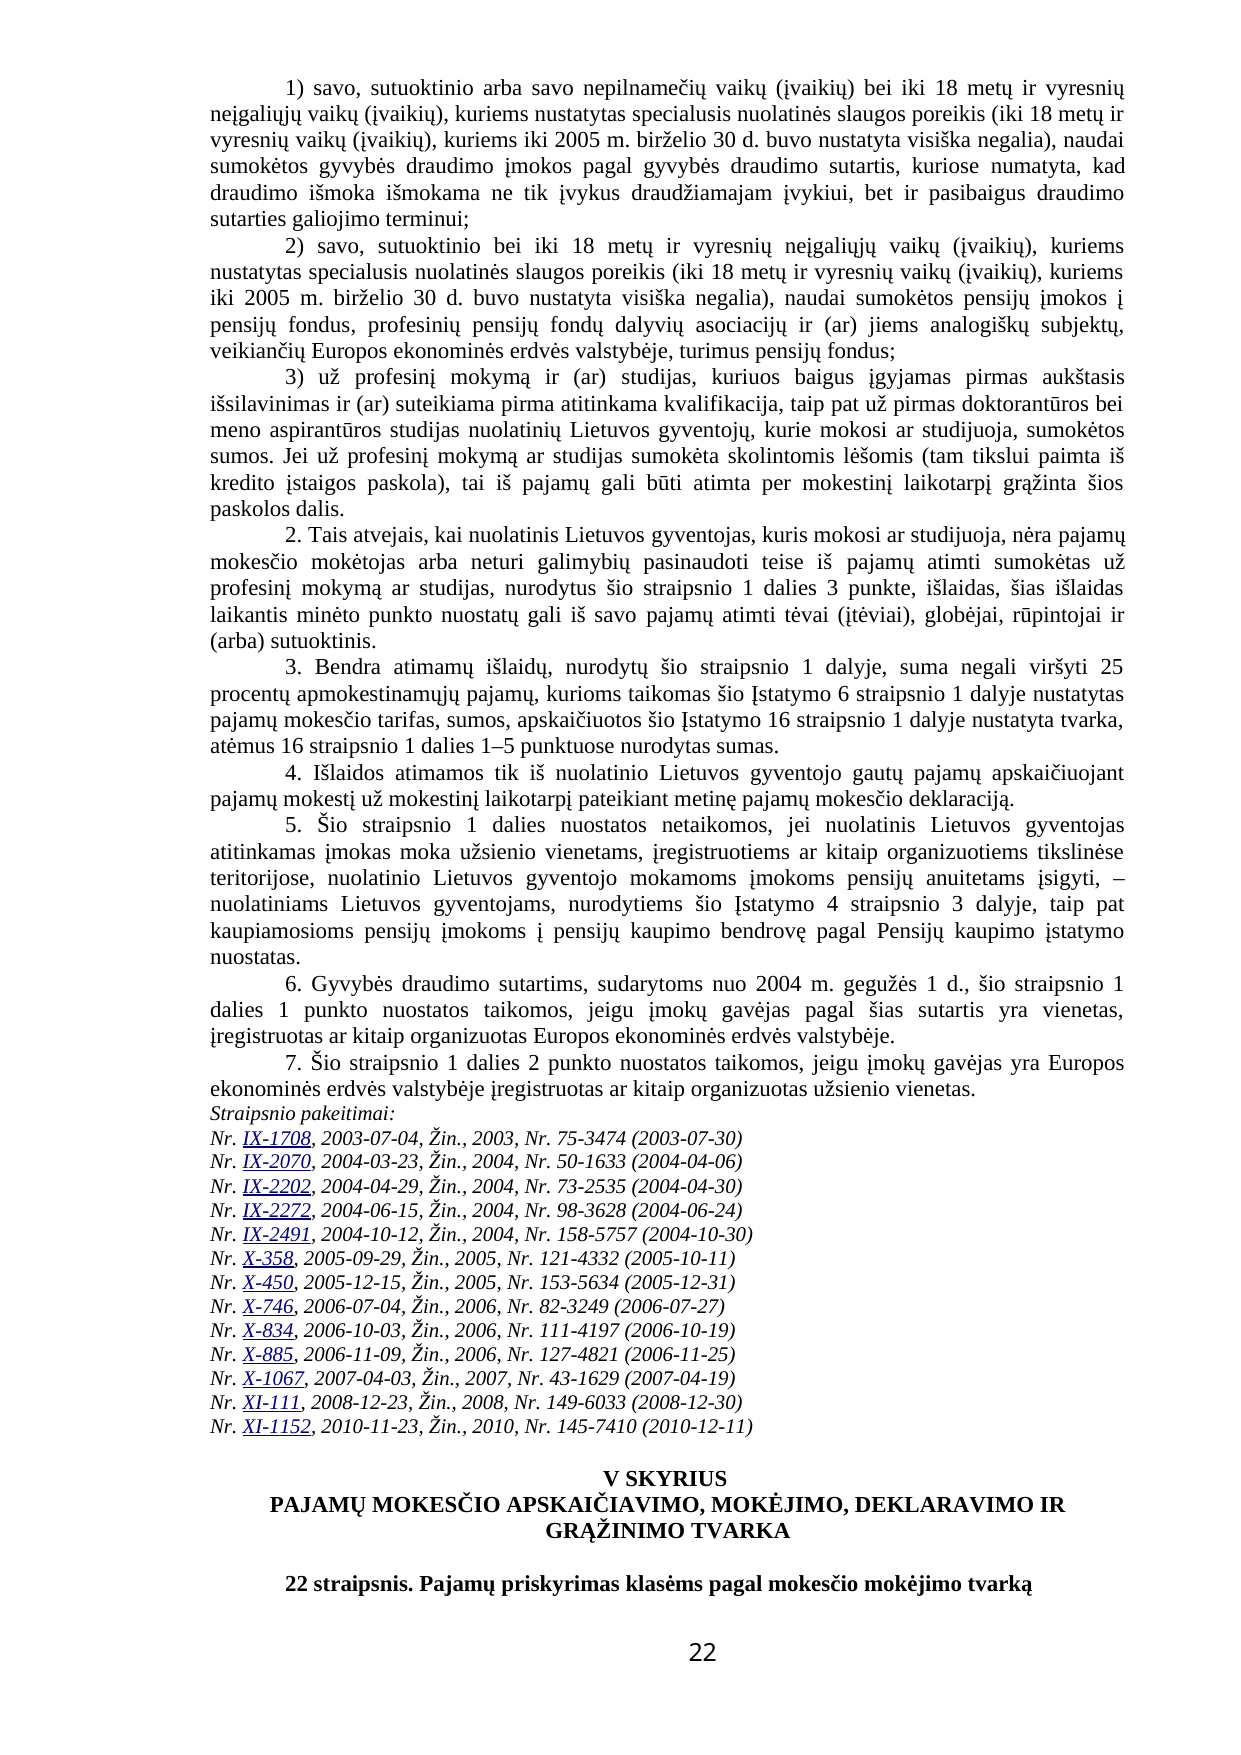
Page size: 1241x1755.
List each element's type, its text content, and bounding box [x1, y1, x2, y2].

text Nr. IX-2491, 2004-10-12, Žin., 2004, Nr. 158-5757 (2004-10-30) [210, 1222, 1126, 1246]
text 5. Šio straipsnio 1 dalies nuostatos netaikomos, jei nuolatinis Lietuvos gyventojas atitinkamas įmokas moka užsienio vienetams, įregistruotiems ar kitaip organizuotiems tikslinėse teritorijose, nuolatinio Lietuvos gyventojo mokamoms įmokoms pensijų anuitetams įsigyti, – nuolatiniams Lietuvos gyventojams, nurodytiems šio Įstatymo 4 straipsnio 3 dalyje, taip pat kaupiamosioms pensijų įmokoms į pensijų kaupimo bendrovę pagal Pensijų kaupimo įstatymo nuostatas. [210, 811, 1126, 969]
text Nr. XI-111, 2008-12-23, Žin., 2008, Nr. 149-6033 (2008-12-30) [210, 1390, 1126, 1414]
text 1) savo, sutuoktinio arba savo nepilnamečių vaikų (įvaikių) bei iki 18 metų ir vyresnių neįgaliųjų vaikų (įvaikių), kuriems nustatytas specialusis nuolatinės slaugos poreikis (iki 18 metų ir vyresnių vaikų (įvaikių), kuriems iki 2005 m. birželio 30 d. buvo nustatyta visiška negalia), naudai sumokėtos gyvybės draudimo įmokos pagal gyvybės draudimo sutartis, kuriose numatyta, kad draudimo išmoka išmokama ne tik įvykus draudžiamajam įvykiui, bet ir pasibaigus draudimo sutarties galiojimo terminui; [210, 73, 1126, 232]
text Nr. X-885, 2006-11-09, Žin., 2006, Nr. 127-4821 (2006-11-25) [210, 1342, 1126, 1366]
text Nr. IX-2070, 2004-03-23, Žin., 2004, Nr. 50-1633 (2004-04-06) [210, 1149, 1126, 1173]
text 22 straipsnis. Pajamų priskyrimas klasėms pagal mokesčio mokėjimo tvarką [210, 1570, 1126, 1596]
text Nr. IX-1708, 2003-07-04, Žin., 2003, Nr. 75-3474 (2003-07-30) [210, 1125, 1126, 1149]
text 6. Gyvybės draudimo sutartims, sudarytoms nuo 2004 m. gegužės 1 d., šio straipsnio 1 dalies 1 punkto nuostatos taikomos, jeigu įmokų gavėjas pagal šias sutartis yra vienetas, įregistruotas ar kitaip organizuotas Europos ekonominės erdvės valstybėje. [210, 969, 1126, 1049]
text 7. Šio straipsnio 1 dalies 2 punkto nuostatos taikomos, jeigu įmokų gavėjas yra Europos ekonominės erdvės valstybėje įregistruotas ar kitaip organizuotas užsienio vienetas. [210, 1049, 1126, 1101]
text Nr. XI-1152, 2010-11-23, Žin., 2010, Nr. 145-7410 (2010-12-11) [210, 1414, 1126, 1438]
text Nr. IX-2202, 2004-04-29, Žin., 2004, Nr. 73-2535 (2004-04-30) [210, 1173, 1126, 1198]
text 4. Išlaidos atimamos tik iš nuolatinio Lietuvos gyventojo gautų pajamų apskaičiuojant pajamų mokestį už mokestinį laikotarpį pateikiant metinę pajamų mokesčio deklaraciją. [210, 759, 1126, 811]
text 3) už profesinį mokymą ir (ar) studijas, kuriuos baigus įgyjamas pirmas aukštasis išsilavinimas ir (ar) suteikiama pirma atitinkama kvalifikacija, taip pat už pirmas doktorantūros bei meno aspirantūros studijas nuolatinių Lietuvos gyventojų, kurie mokosi ar studijuoja, sumokėtos sumos. Jei už profesinį mokymą ar studijas sumokėta skolintomis lėšomis (tam tikslui paimta iš kredito įstaigos paskola), tai iš pajamų gali būti atimta per mokestinį laikotarpį grąžinta šios paskolos dalis. [210, 363, 1126, 522]
text V SKYRIUS [210, 1464, 1126, 1491]
text Nr. X-450, 2005-12-15, Žin., 2005, Nr. 153-5634 (2005-12-31) [210, 1270, 1126, 1294]
text Nr. X-358, 2005-09-29, Žin., 2005, Nr. 121-4332 (2005-10-11) [210, 1246, 1126, 1270]
text 2. Tais atvejais, kai nuolatinis Lietuvos gyventojas, kuris mokosi ar studijuoja, nėra pajamų mokesčio mokėtojas arba neturi galimybių pasinaudoti teise iš pajamų atimti sumokėtas už profesinį mokymą ar studijas, nurodytus šio straipsnio 1 dalies 3 punkte, išlaidas, šias išlaidas laikantis minėto punkto nuostatų gali iš savo pajamų atimti tėvai (įtėviai), globėjai, rūpintojai ir (arba) sutuoktinis. [210, 522, 1126, 653]
text Nr. X-1067, 2007-04-03, Žin., 2007, Nr. 43-1629 (2007-04-19) [210, 1366, 1126, 1390]
text Straipsnio pakeitimai: [210, 1101, 1126, 1125]
text 2) savo, sutuoktinio bei iki 18 metų ir vyresnių neįgaliųjų vaikų (įvaikių), kuriems nustatytas specialusis nuolatinės slaugos poreikis (iki 18 metų ir vyresnių vaikų (įvaikių), kuriems iki 2005 m. birželio 30 d. buvo nustatyta visiška negalia), naudai sumokėtos pensijų įmokos į pensijų fondus, profesinių pensijų fondų dalyvių asociacijų ir (ar) jiems analogiškų subjektų, veikiančių Europos ekonominės erdvės valstybėje, turimus pensijų fondus; [210, 232, 1126, 363]
text Nr. IX-2272, 2004-06-15, Žin., 2004, Nr. 98-3628 (2004-06-24) [210, 1198, 1126, 1222]
text Nr. X-834, 2006-10-03, Žin., 2006, Nr. 111-4197 (2006-10-19) [210, 1318, 1126, 1342]
text 3. Bendra atimamų išlaidų, nurodytų šio straipsnio 1 dalyje, suma negali viršyti 25 procentų apmokestinamųjų pajamų, kurioms taikomas šio Įstatymo 6 straipsnio 1 dalyje nustatytas pajamų mokesčio tarifas, sumos, apskaičiuotos šio Įstatymo 16 straipsnio 1 dalyje nustatyta tvarka, atėmus 16 straipsnio 1 dalies 1–5 punktuose nurodytas sumas. [210, 653, 1126, 759]
text Nr. X-746, 2006-07-04, Žin., 2006, Nr. 82-3249 (2006-07-27) [210, 1294, 1126, 1318]
text PAJAMŲ MOKESČIO APSKAIČIAVIMO, MOKĖJIMO, DEKLARAVIMO IR GRĄŽINIMO TVARKA [210, 1491, 1126, 1544]
